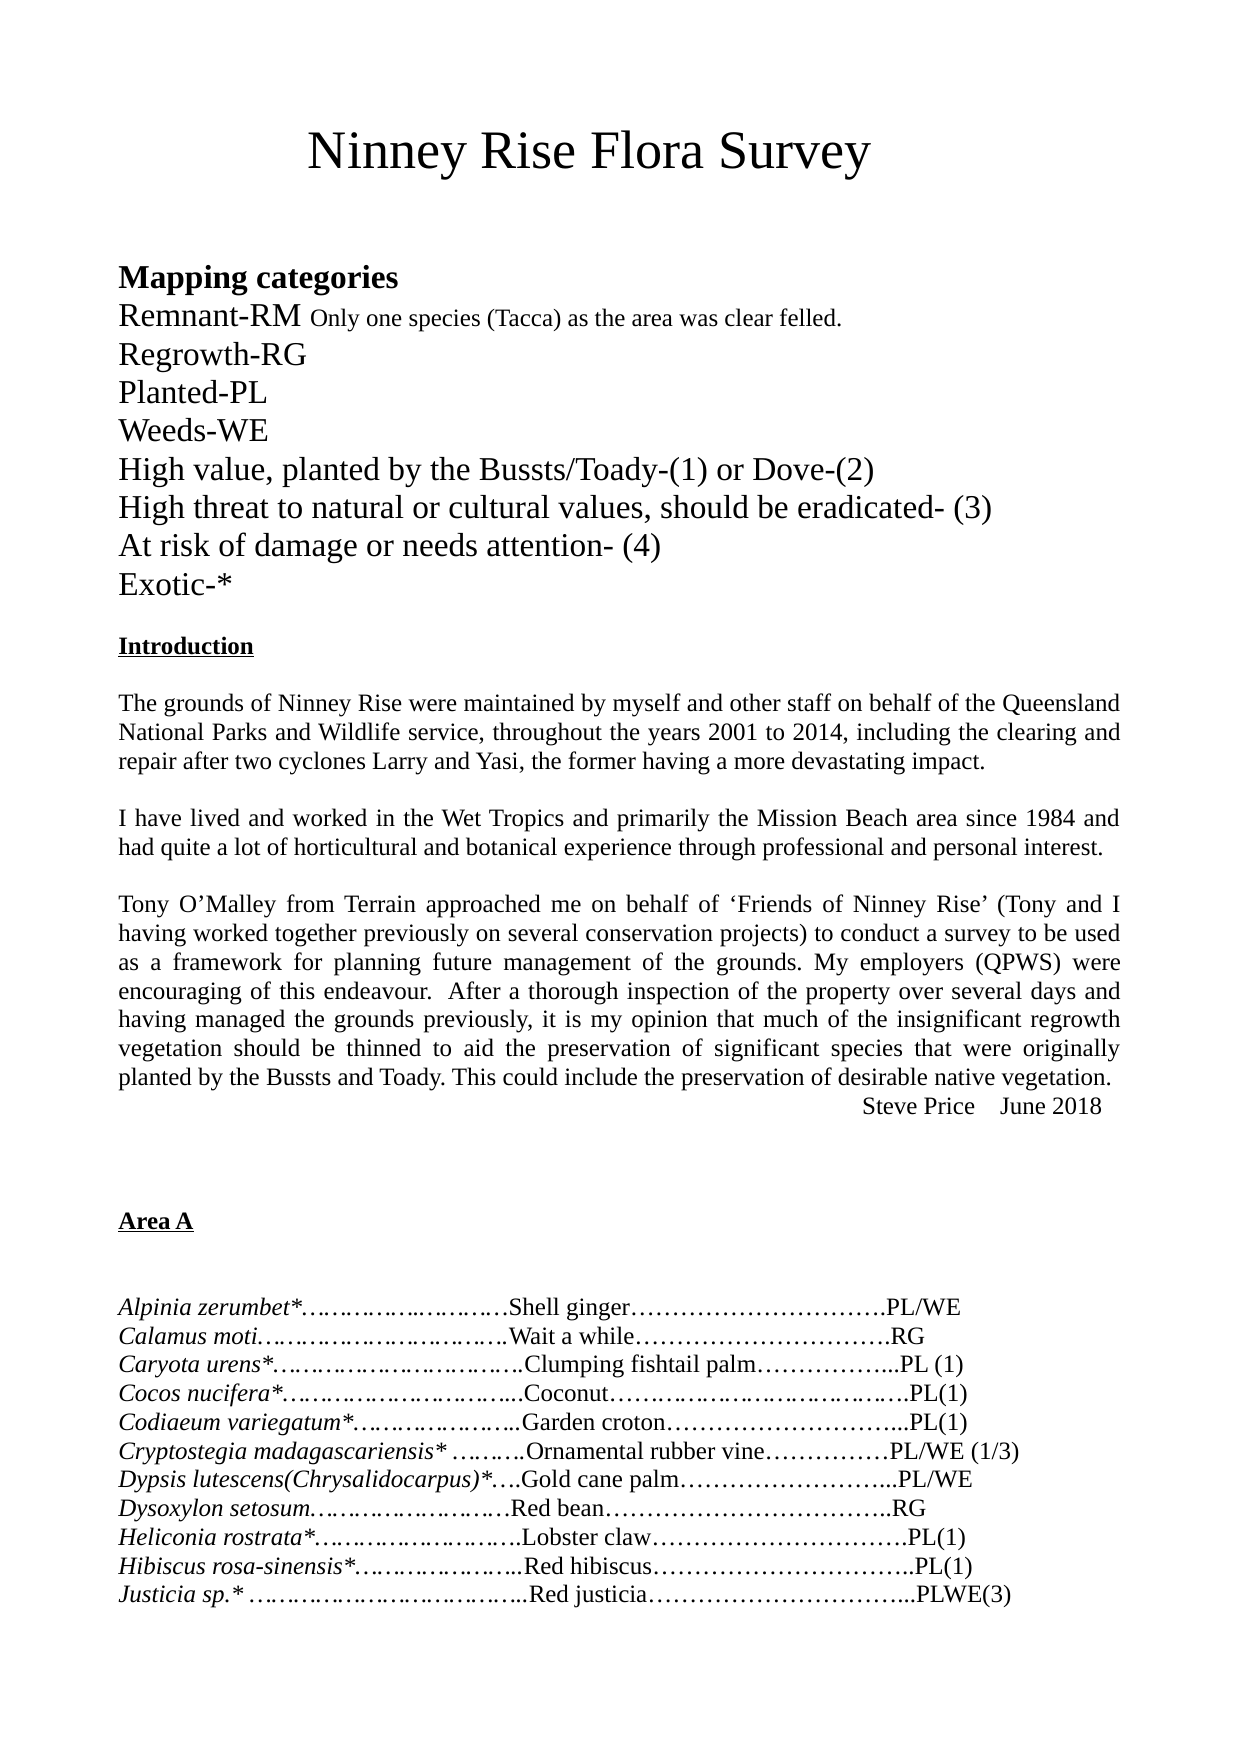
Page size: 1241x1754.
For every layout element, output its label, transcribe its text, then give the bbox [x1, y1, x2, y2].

text Alpinia zerumbet*…………….…………Shell ginger………………………….PL/WE [118, 1292, 1122, 1321]
text At risk of damage or needs attention- (4) [118, 525, 1122, 564]
text Exotic-* [118, 564, 1122, 602]
text Planted-PL [118, 372, 1122, 410]
text Hibiscus rosa-sinensis*…………………..Red hibiscus…………………………..PL(1) [118, 1551, 1122, 1579]
text Calamus moti…………………………….Wait a while………………………….RG [118, 1321, 1122, 1349]
text High threat to natural or cultural values, should be eradicated- (3) [118, 487, 1122, 525]
text Area A [118, 1206, 1122, 1234]
text Cryptostegia madagascariensis* ……….Ornamental rubber vine……………PL/WE (1/3) [118, 1436, 1122, 1464]
text High value, planted by the Bussts/Toady-(1) or Dove-(2) [118, 449, 1122, 487]
text Mapping categories [118, 257, 1122, 295]
text The grounds of Ninney Rise were maintained by myself and other staff on behalf of the Queensland National Parks and Wildlife service, throughout the years 2001 to 2014, including the clearing and repair after two cyclones Larry and Yasi, the former having a more devastating impact. [118, 688, 1122, 774]
text Codiaeum variegatum*…………………..Garden croton………………………...PL(1) [118, 1407, 1122, 1436]
text Weeds-WE [118, 410, 1122, 449]
text Remnant-RM Only one species (Tacca) as the area was clear felled. [118, 295, 1122, 334]
text Steve Price June 2018 [118, 1091, 1122, 1119]
text Heliconia rostrata*……………………….Lobster claw………………………….PL(1) [118, 1522, 1122, 1551]
text Tony O’Malley from Terrain approached me on behalf of ‘Friends of Ninney Rise’ (Tony and I having worked together previously on several conservation projects) to conduct a survey to be used as a framework for planning future management of the grounds. My employers (QPWS) were encouraging of this endeavour. After a thorough inspection of the property over several days and having managed the grounds previously, it is my opinion that much of the insignificant regrowth vegetation should be thinned to aid the preservation of significant species that were originally planted by the Bussts and Toady. This could include the preservation of desirable native vegetation. [118, 889, 1122, 1091]
text Dypsis lutescens(Chrysalidocarpus)*….Gold cane palm……………………...PL/WE [118, 1464, 1122, 1493]
text Regrowth-RG [118, 334, 1122, 372]
text Cocos nucifera*…………………………...Coconut………………………………….PL(1) [118, 1378, 1122, 1407]
text Introduction [118, 631, 1122, 659]
text I have lived and worked in the Wet Tropics and primarily the Mission Beach area since 1984 and had quite a lot of horticultural and botanical experience through professional and personal interest. [118, 803, 1122, 861]
text Dysoxylon setosum………………………Red bean……………………………..RG [118, 1493, 1122, 1522]
text Caryota urens*…………………………….Clumping fishtail palm……………...PL (1) [118, 1349, 1122, 1378]
text Ninney Rise Flora Survey [118, 118, 1122, 180]
text Justicia sp.* ………………………………..Red justicia…………………………...PLWE(3) [118, 1579, 1122, 1608]
